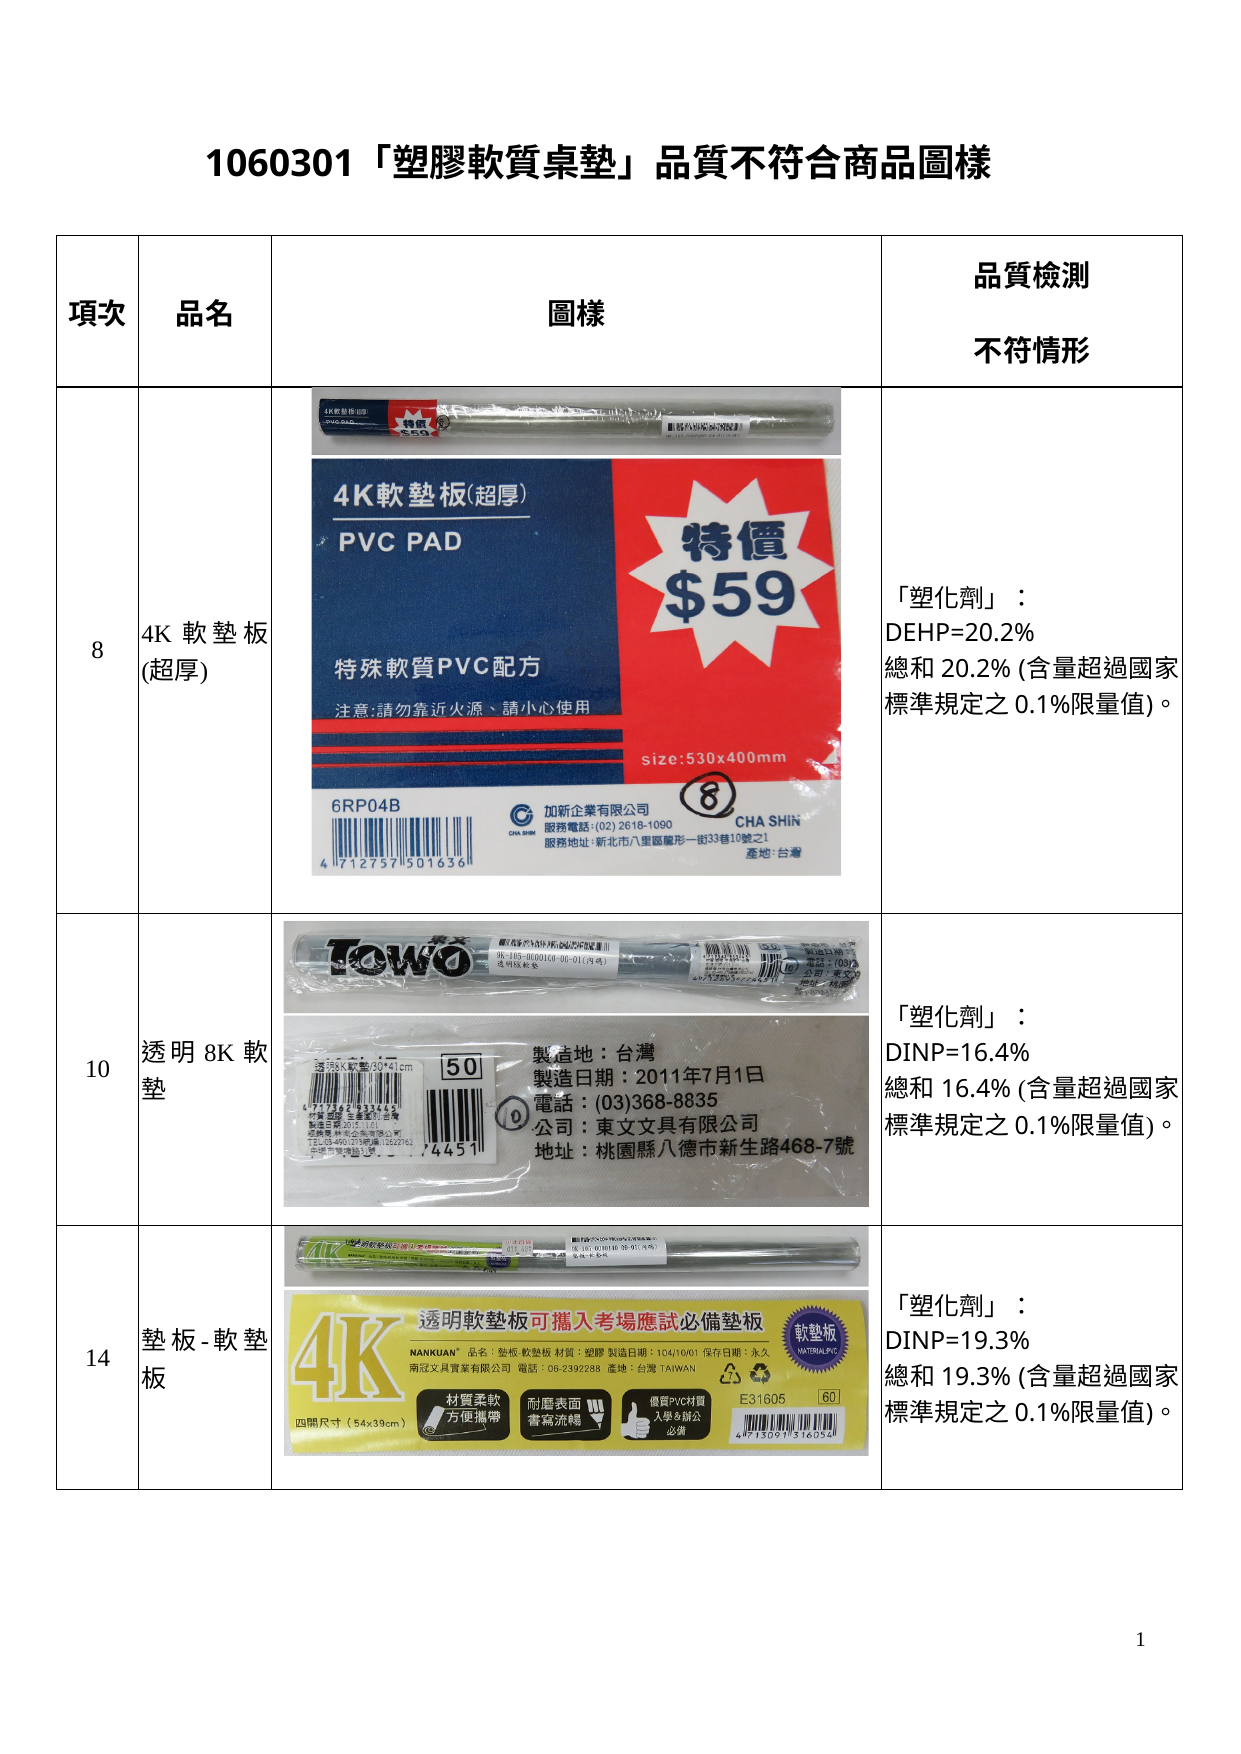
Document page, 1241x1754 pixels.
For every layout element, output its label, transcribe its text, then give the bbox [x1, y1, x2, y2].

picture [311, 387, 842, 876]
text 1060301「塑膠軟質桌墊」品質不符合商品圖樣 [113, 123, 1083, 198]
table_cell 「塑化劑」： DINP=19.3% 總和19.3% (含量超過國家標準規定之0.1%限量值)。 [882, 1226, 1182, 1489]
table_cell 「塑化劑」： DEHP=20.2% 總和20.2% (含量超過國家標準規定之0.1%限量值)。 [882, 388, 1182, 912]
table_cell 墊板-軟墊板 [139, 1226, 271, 1489]
table_header 項次 [57, 236, 138, 386]
table_header 品質檢測 不符情形 [882, 236, 1182, 386]
table_cell 「塑化劑」： DINP=16.4% 總和16.4% (含量超過國家標準規定之0.1%限量值)。 [882, 914, 1182, 1225]
table_cell [272, 914, 881, 1225]
table_header 圖樣 [272, 236, 881, 386]
table_cell [272, 388, 881, 912]
table_cell 4K軟墊板(超厚) [139, 388, 271, 912]
table_header 品名 [139, 236, 271, 386]
table_cell 10 [57, 914, 138, 1225]
table_cell 透明8K軟墊 [139, 914, 271, 1225]
table_cell [272, 1226, 881, 1489]
table_cell 14 [57, 1226, 138, 1489]
picture [283, 1226, 869, 1456]
picture [283, 919, 869, 1207]
table_cell 8 [57, 388, 138, 912]
